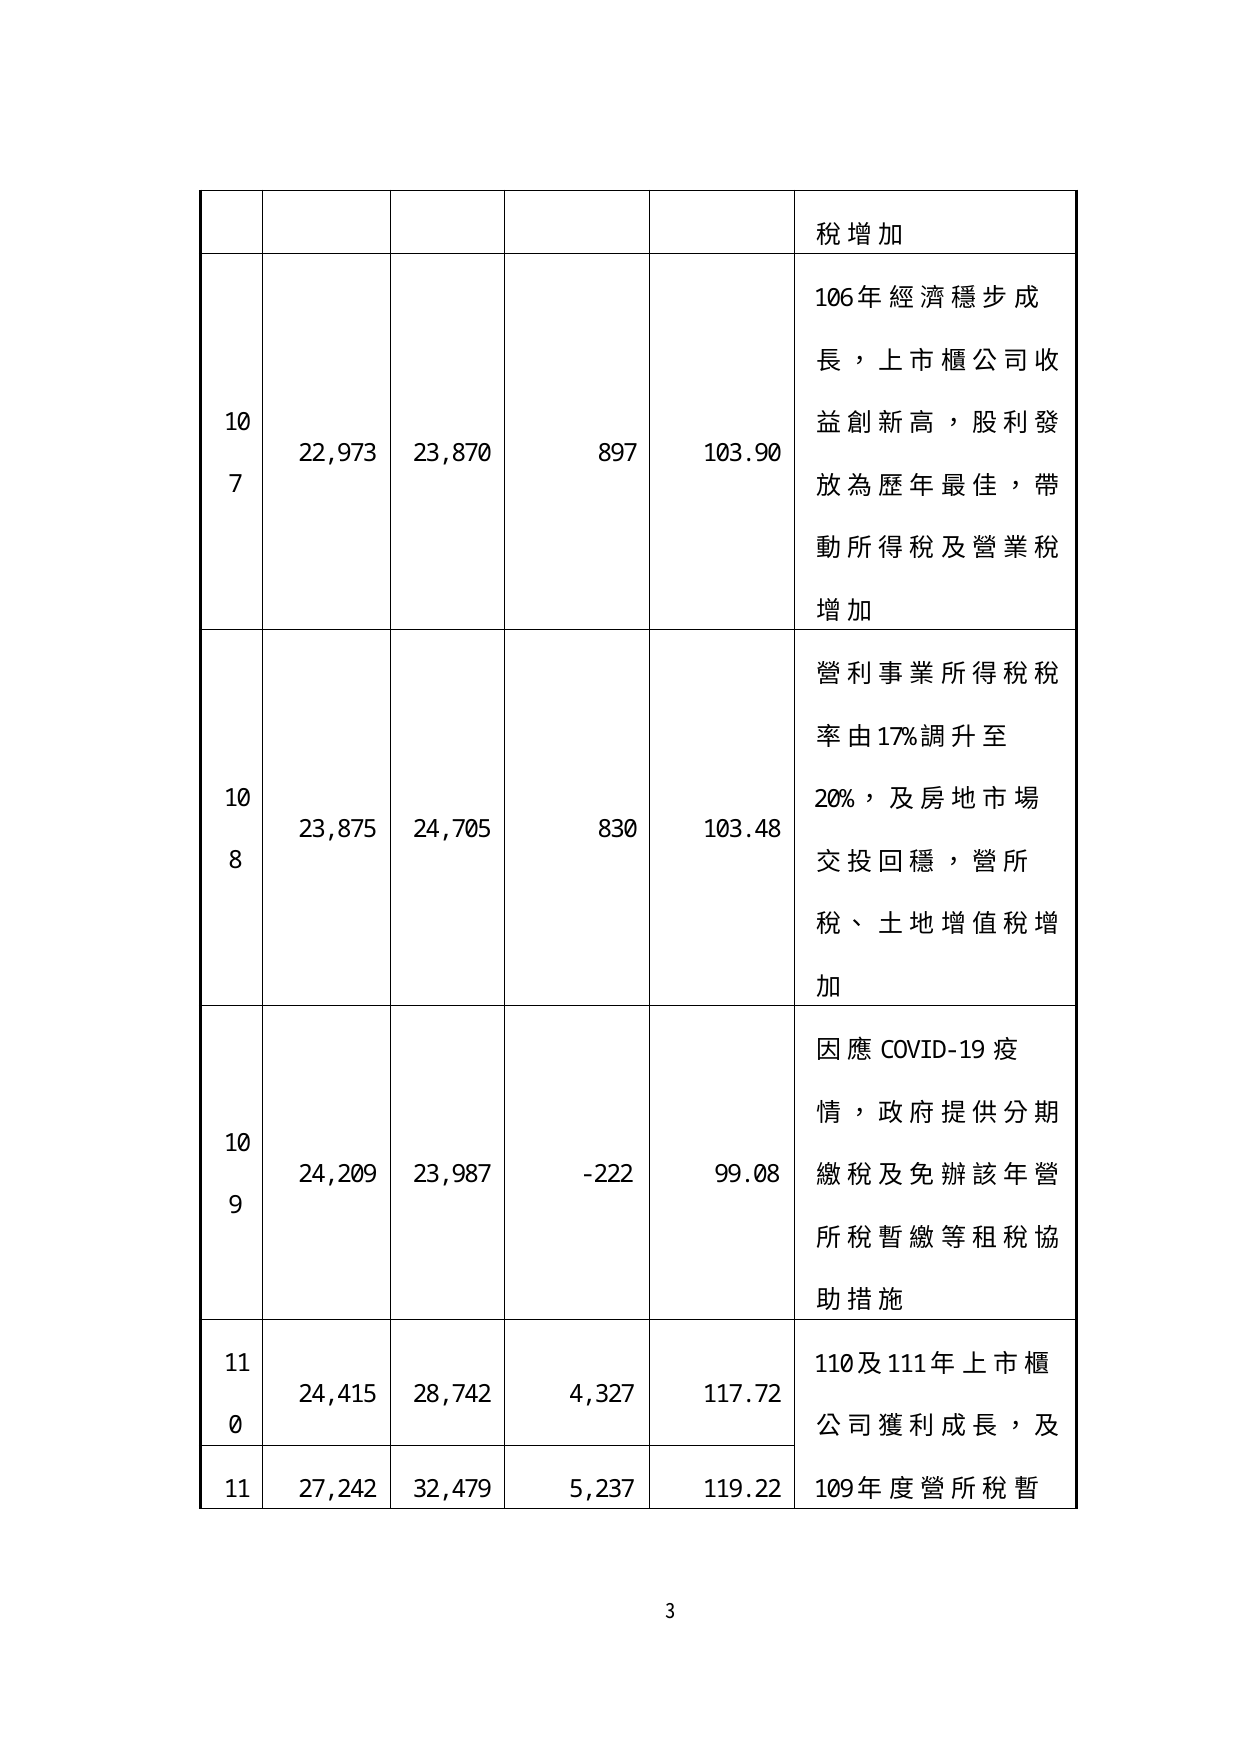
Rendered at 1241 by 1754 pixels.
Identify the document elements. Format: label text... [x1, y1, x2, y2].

table_cell 897 [505, 254, 649, 629]
table_cell [202, 191, 262, 253]
table_cell 23,870 [391, 254, 504, 629]
table_cell 106年經濟穩步成長，上市櫃公司收益創新高，股利發放為歷年最佳，帶動所得稅及營業稅增加 [795, 254, 1075, 629]
table_cell 營利事業所得稅稅率由17%調升至20%，及房地市場交投回穩，營所稅、土地增值稅增加 [795, 630, 1075, 1005]
table_cell 稅增加 [795, 191, 1075, 253]
table_cell 4,327 [505, 1320, 649, 1445]
table_cell 24,705 [391, 630, 504, 1005]
table_cell 107 [202, 254, 262, 629]
table_cell 23,987 [391, 1006, 504, 1319]
table_cell 103.48 [650, 630, 794, 1005]
table_cell -222 [505, 1006, 649, 1319]
table_cell [650, 191, 794, 253]
table_cell 27,242 [263, 1446, 390, 1508]
table_cell 110 [202, 1320, 262, 1445]
table_cell 103.90 [650, 254, 794, 629]
table_cell 110及111年上市櫃公司獲利成長，及109年度營所稅暫緩繳稅款於110年回補 [795, 1320, 1075, 1508]
table_cell 23,875 [263, 630, 390, 1005]
table_cell [391, 191, 504, 253]
table_cell 108 [202, 630, 262, 1005]
table_cell [263, 191, 390, 253]
table_cell 109 [202, 1006, 262, 1319]
table_cell 因應COVID-19疫情，政府提供分期繳稅及免辦該年營所稅暫繳等租稅協助措施 [795, 1006, 1075, 1319]
table_cell 28,742 [391, 1320, 504, 1445]
table_cell 5,237 [505, 1446, 649, 1508]
table_cell 11 [202, 1446, 262, 1508]
table_cell 24,209 [263, 1006, 390, 1319]
table_cell 32,479 [391, 1446, 504, 1508]
table_cell 24,415 [263, 1320, 390, 1445]
table_cell 22,973 [263, 254, 390, 629]
table_cell 119.22 [650, 1446, 794, 1508]
table_cell [505, 191, 649, 253]
table_cell 830 [505, 630, 649, 1005]
table_cell 99.08 [650, 1006, 794, 1319]
table_cell 117.72 [650, 1320, 794, 1445]
